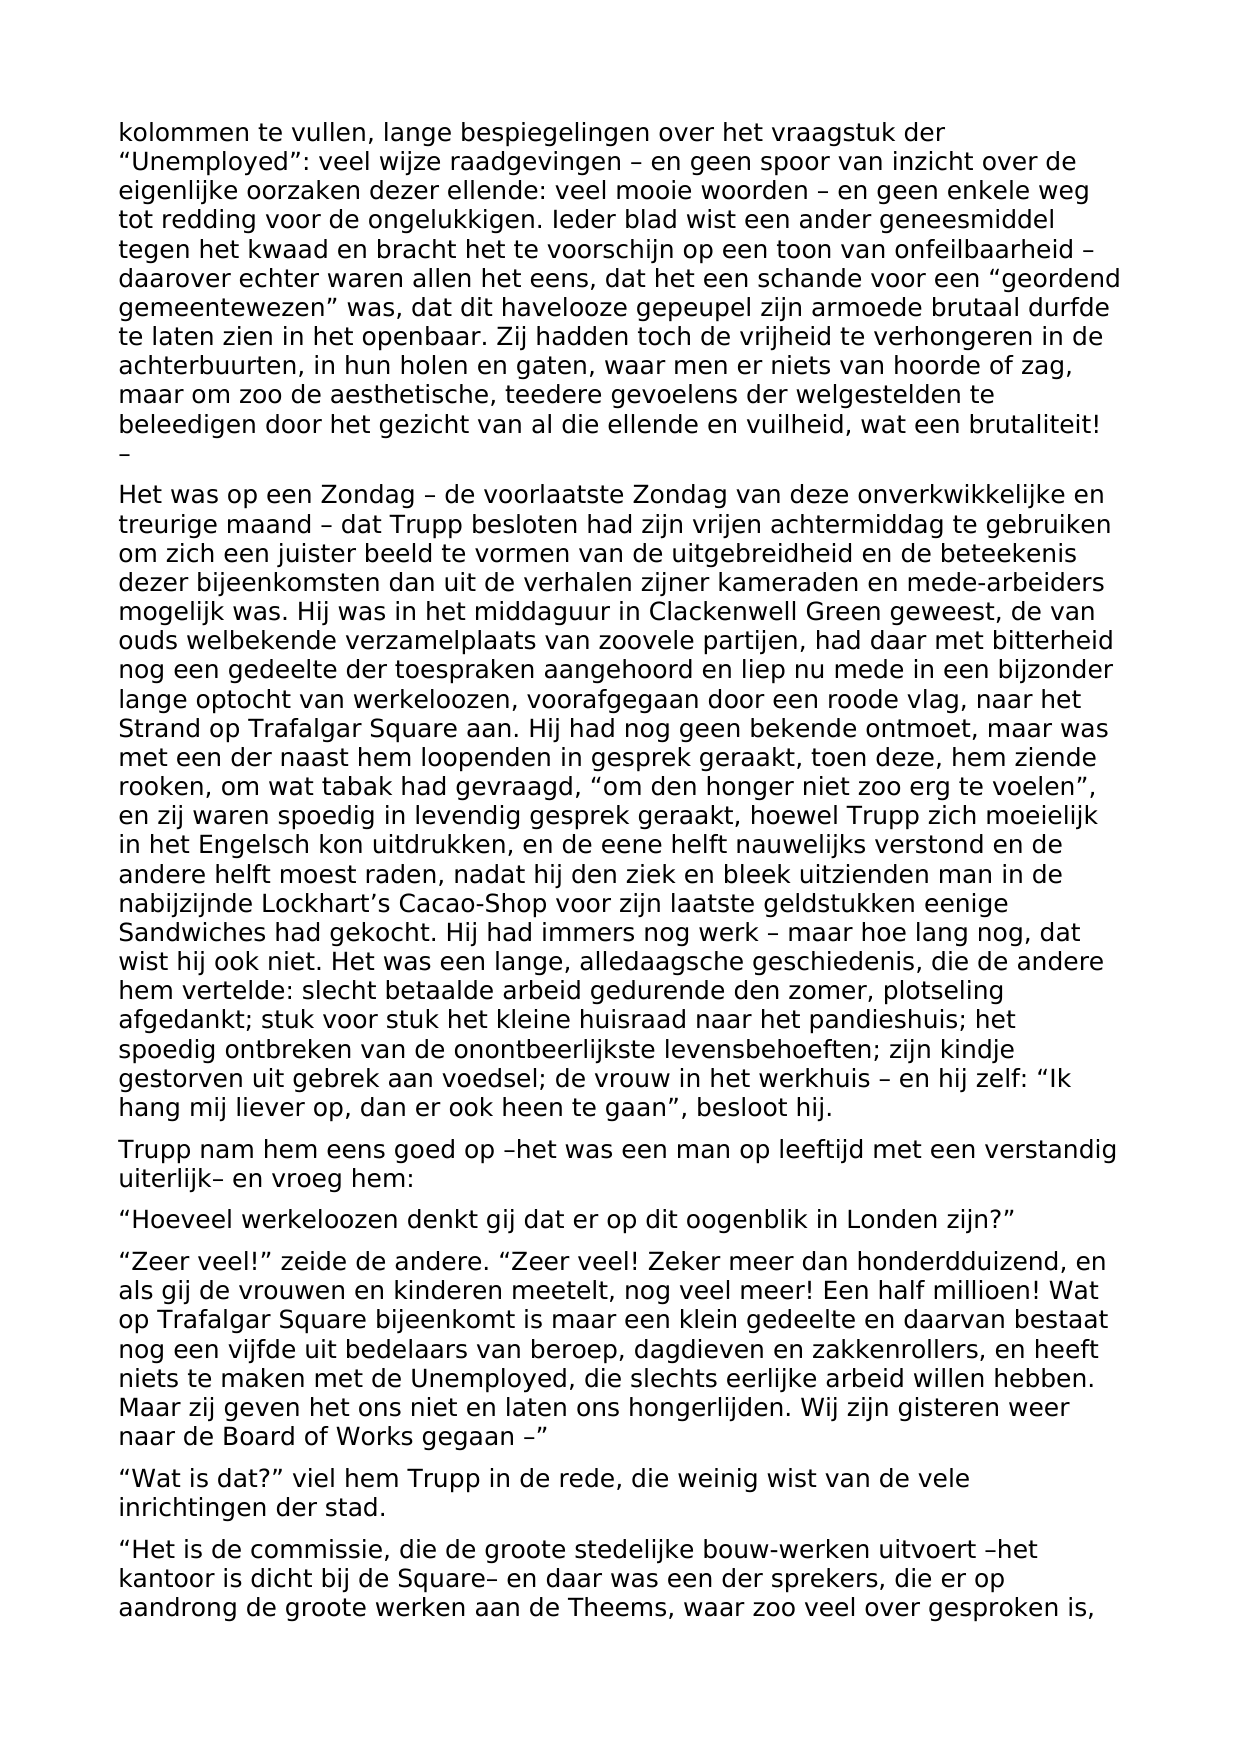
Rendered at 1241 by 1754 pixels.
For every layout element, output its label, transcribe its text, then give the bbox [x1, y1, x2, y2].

text kolommen te vullen‚ lange bespiegelingen over het vraagstuk der “Unemployed”: veel wijze raadgevingen – en geen spoor van inzicht over de eigenlijke oorzaken dezer ellende: veel mooie woorden – en geen enkele weg tot redding voor de ongelukkigen. Ieder blad wist een ander geneesmiddel tegen het kwaad en bracht het te voorschijn op een toon van onfeilbaarheid – daarover echter waren allen het eens, dat het een schande voor een “geordend gemeentewezen” was, dat dit havelooze gepeupel zijn armoede brutaal durfde te laten zien in het openbaar. Zij hadden toch de vrijheid te verhongeren in de achterbuurten, in hun holen en gaten, waar men er niets van hoorde of zag, maar om zoo de aesthetische, teedere gevoelens der welgestelden te beleedigen door het gezicht van al die ellende en vuilheid, wat een brutaliteit! – [118, 118, 1122, 468]
text “Wat is dat?” viel hem Trupp in de rede, die weinig wist van de vele inrichtingen der stad. [118, 1464, 1122, 1522]
text Trupp nam hem eens goed op –het was een man op leeftijd met een verstandig uiterlijk– en vroeg hem: [118, 1135, 1122, 1193]
text “Zeer veel!” zeide de andere. “Zeer veel! Zeker meer dan honderdduizend, en als gij de vrouwen en kinderen meetelt, nog veel meer! Een half millioen! Wat op Trafalgar Square bijeenkomt is maar een klein gedeelte en daarvan bestaat nog een vijfde uit bedelaars van beroep, dagdieven en zakkenrollers, en heeft niets te maken met de Unemployed, die slechts eerlijke arbeid willen hebben. Maar zij geven het ons niet en laten ons hongerlijden. Wij zijn gisteren weer naar de Board of Works gegaan –” [118, 1247, 1122, 1451]
text Het was op een Zondag – de voorlaatste Zondag van deze onverkwikkelijke en treurige maand – dat Trupp besloten had zijn vrijen achtermiddag te gebruiken om zich een juister beeld te vormen van de uitgebreidheid en de beteekenis dezer bijeenkomsten dan uit de verhalen zijner kameraden en mede-arbeiders mogelijk was. Hij was in het middaguur in Clackenwell Green geweest, de van ouds welbekende verzamelplaats van zoovele partijen, had daar met bitterheid nog een gedeelte der toespraken aangehoord en liep nu mede in een bijzonder lange optocht van werkeloozen, voorafgegaan door een roode vlag, naar het Strand op Trafalgar Square aan. Hij had nog geen bekende ontmoet, maar was met een der naast hem loopenden in gesprek geraakt, toen deze, hem ziende rooken, om wat tabak had gevraagd, “om den honger niet zoo erg te voelen”, en zij waren spoedig in levendig gesprek geraakt, hoewel Trupp zich moeielijk in het Engelsch kon uitdrukken, en de eene helft nauwelijks verstond en de andere helft moest raden, nadat hij den ziek en bleek uitzienden man in de nabijzijnde Lockhart’s Cacao-Shop voor zijn laatste geldstukken eenige Sandwiches had gekocht. Hij had immers nog werk – maar hoe lang nog, dat wist hij ook niet. Het was een lange, alledaagsche geschiedenis, die de andere hem vertelde: slecht betaalde arbeid gedurende den zomer, plotseling afgedankt; stuk voor stuk het kleine huisraad naar het pandieshuis; het spoedig ontbreken van de onontbeerlijkste levensbehoeften; zijn kindje gestorven uit gebrek aan voedsel; de vrouw in het werkhuis – en hij zelf: “Ik hang mij liever op, dan er ook heen te gaan”, besloot hij. [118, 481, 1122, 1122]
text “Hoeveel werkeloozen denkt gij dat er op dit oogenblik in Londen zijn?” [118, 1206, 1122, 1235]
text “Het is de commissie, die de groote stedelijke bouw-werken uitvoert –het kantoor is dicht bij de Square– en daar was een der sprekers, die er op aandrong de groote werken aan de Theems, waar zoo veel over gesproken is, [118, 1535, 1122, 1622]
